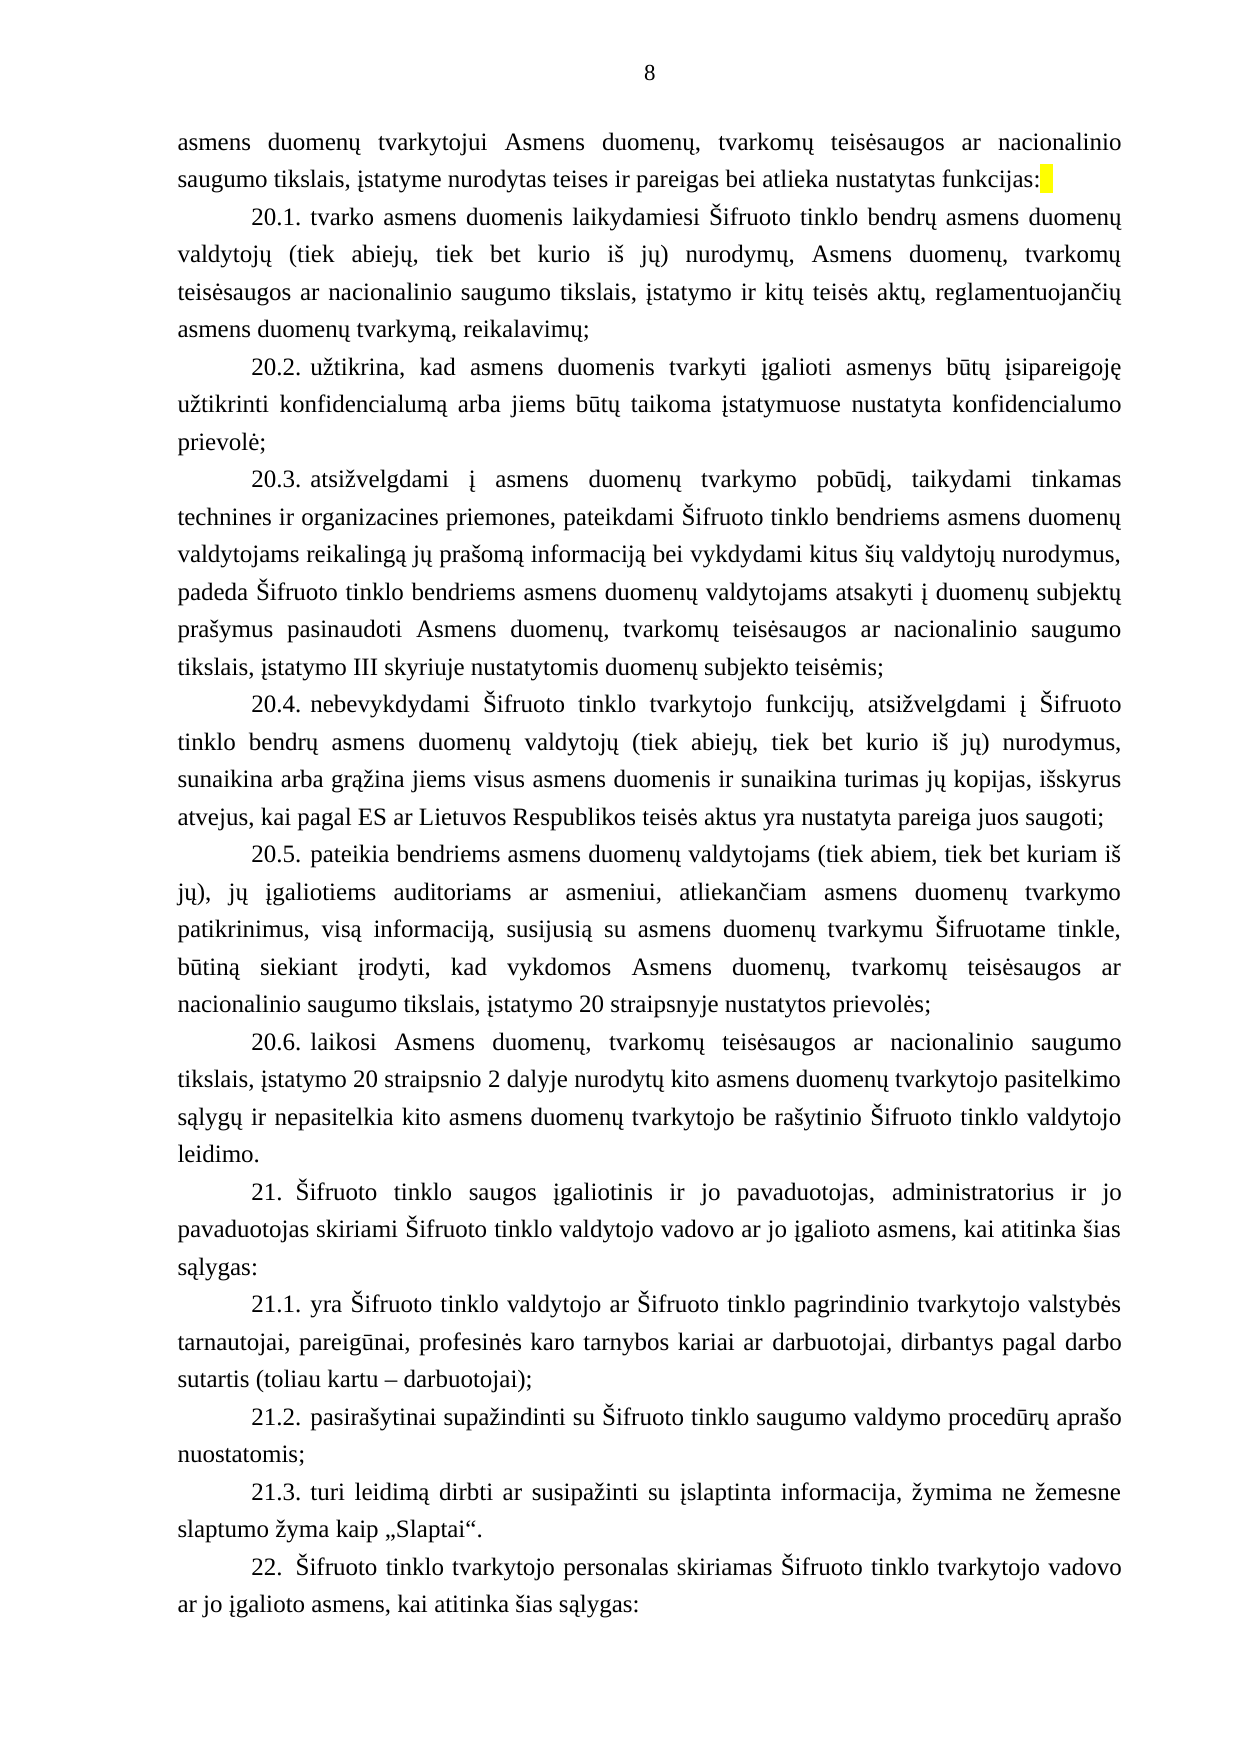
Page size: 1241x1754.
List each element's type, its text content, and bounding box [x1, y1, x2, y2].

text 20.2. užtikrina, kad asmens duomenis tvarkyti įgalioti asmenys būtų įsipareigoję užtikrinti konfidencialumą arba jiems būtų taikoma įstatymuose nustatyta konfidencialumo prievolė; [177, 343, 1122, 456]
text 20.4. nebevykdydami Šifruoto tinklo tvarkytojo funkcijų, atsižvelgdami į Šifruoto tinklo bendrų asmens duomenų valdytojų (tiek abiejų, tiek bet kurio iš jų) nurodymus, sunaikina arba grąžina jiems visus asmens duomenis ir sunaikina turimas jų kopijas, išskyrus atvejus, kai pagal ES ar Lietuvos Respublikos teisės aktus yra nustatyta pareiga juos saugoti; [177, 681, 1122, 831]
text 22. Šifruoto tinklo tvarkytojo personalas skiriamas Šifruoto tinklo tvarkytojo vadovo ar jo įgalioto asmens, kai atitinka šias sąlygas: [177, 1543, 1122, 1618]
text asmens duomenų tvarkytojui Asmens duomenų, tvarkomų teisėsaugos ar nacionalinio saugumo tikslais, įstatyme nurodytas teises ir pareigas bei atlieka nustatytas funkcijas: [177, 118, 1122, 193]
text 20.3. atsižvelgdami į asmens duomenų tvarkymo pobūdį, taikydami tinkamas technines ir organizacines priemones, pateikdami Šifruoto tinklo bendriems asmens duomenų valdytojams reikalingą jų prašomą informaciją bei vykdydami kitus šių valdytojų nurodymus, padeda Šifruoto tinklo bendriems asmens duomenų valdytojams atsakyti į duomenų subjektų prašymus pasinaudoti Asmens duomenų, tvarkomų teisėsaugos ar nacionalinio saugumo tikslais, įstatymo III skyriuje nustatytomis duomenų subjekto teisėmis; [177, 456, 1122, 681]
text 21. Šifruoto tinklo saugos įgaliotinis ir jo pavaduotojas, administratorius ir jo pavaduotojas skiriami Šifruoto tinklo valdytojo vadovo ar jo įgalioto asmens, kai atitinka šias sąlygas: [177, 1168, 1122, 1281]
text 21.3. turi leidimą dirbti ar susipažinti su įslaptinta informacija, žymima ne žemesne slaptumo žyma kaip „Slaptai“. [177, 1468, 1122, 1543]
text 20.6. laikosi Asmens duomenų, tvarkomų teisėsaugos ar nacionalinio saugumo tikslais, įstatymo 20 straipsnio 2 dalyje nurodytų kito asmens duomenų tvarkytojo pasitelkimo sąlygų ir nepasitelkia kito asmens duomenų tvarkytojo be rašytinio Šifruoto tinklo valdytojo leidimo. [177, 1018, 1122, 1168]
text 20.5. pateikia bendriems asmens duomenų valdytojams (tiek abiem, tiek bet kuriam iš jų), jų įgaliotiems auditoriams ar asmeniui, atliekančiam asmens duomenų tvarkymo patikrinimus, visą informaciją, susijusią su asmens duomenų tvarkymu Šifruotame tinkle, būtiną siekiant įrodyti, kad vykdomos Asmens duomenų, tvarkomų teisėsaugos ar nacionalinio saugumo tikslais, įstatymo 20 straipsnyje nustatytos prievolės; [177, 831, 1122, 1018]
text 20.1. tvarko asmens duomenis laikydamiesi Šifruoto tinklo bendrų asmens duomenų valdytojų (tiek abiejų, tiek bet kurio iš jų) nurodymų, Asmens duomenų, tvarkomų teisėsaugos ar nacionalinio saugumo tikslais, įstatymo ir kitų teisės aktų, reglamentuojančių asmens duomenų tvarkymą, reikalavimų; [177, 193, 1122, 343]
text 21.1. yra Šifruoto tinklo valdytojo ar Šifruoto tinklo pagrindinio tvarkytojo valstybės tarnautojai, pareigūnai, profesinės karo tarnybos kariai ar darbuotojai, dirbantys pagal darbo sutartis (toliau kartu – darbuotojai); [177, 1281, 1122, 1393]
text 21.2. pasirašytinai supažindinti su Šifruoto tinklo saugumo valdymo procedūrų aprašo nuostatomis; [177, 1393, 1122, 1468]
